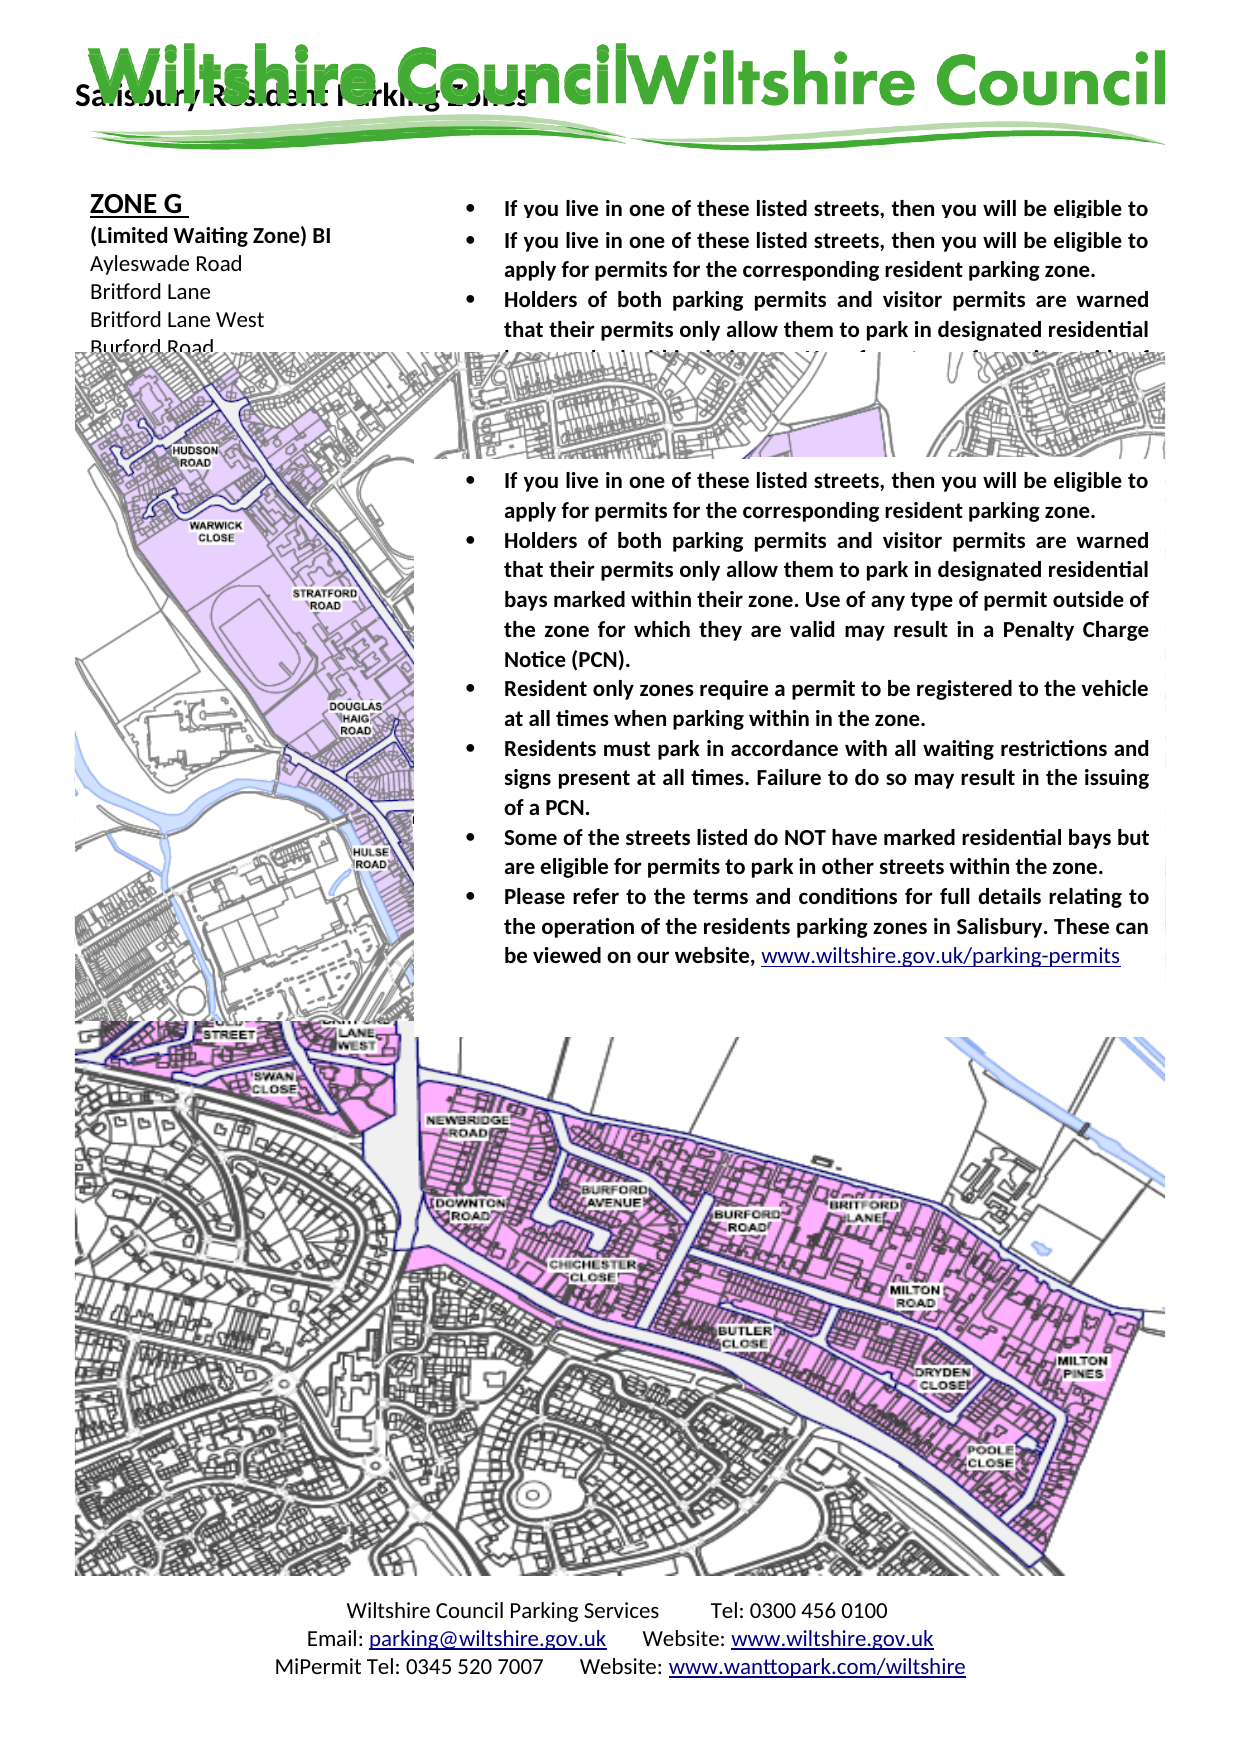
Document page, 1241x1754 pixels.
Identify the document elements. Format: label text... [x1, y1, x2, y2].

text Britford Lane West [90, 305, 397, 333]
list Resident only zones require a permit to be registered to the vehicle at all times when parking within in the zone. [466, 674, 1150, 732]
text Burford Road [90, 333, 397, 352]
list If you live in one of these listed streets, then you will be eligible to apply for permits for the corresponding resident parking zone. [466, 194, 1150, 218]
list Holders of both parking permits and visitor permits are warned that their permits only allow them to park in designated residential bays marked within their zone. Use of any type of permit outside of the zone for which they are valid may result in a Penalty Charge Notice (PCN). [466, 285, 1150, 352]
list Some of the streets listed do NOT have marked residential bays but are eligible for permits to park in other streets within the zone. [466, 823, 1150, 881]
text Britford Lane [90, 277, 397, 305]
list Residents must park in accordance with all waiting restrictions and signs present at all times. Failure to do so may result in the issuing of a PCN. [466, 734, 1150, 821]
list Please refer to the terms and conditions for full details relating to the operation of the residents parking zones in Salisbury. These can be viewed on our website, www.wiltshire.gov.uk/parking-permits [466, 882, 1150, 969]
text Ayleswade Road [90, 249, 397, 277]
list If you live in one of these listed streets, then you will be eligible to apply for permits for the corresponding resident parking zone. [466, 467, 1150, 524]
list If you live in one of these listed streets, then you will be eligible to apply for permits for the corresponding resident parking zone. [466, 226, 1150, 283]
text (Limited Waiting Zone) BI [90, 221, 397, 249]
text ZONE G [90, 185, 397, 221]
list Holders of both parking permits and visitor permits are warned that their permits only allow them to park in designated residential bays marked within their zone. Use of any type of permit outside of the zone for which they are valid may result in a Penalty Charge Notice (PCN). [466, 526, 1150, 673]
